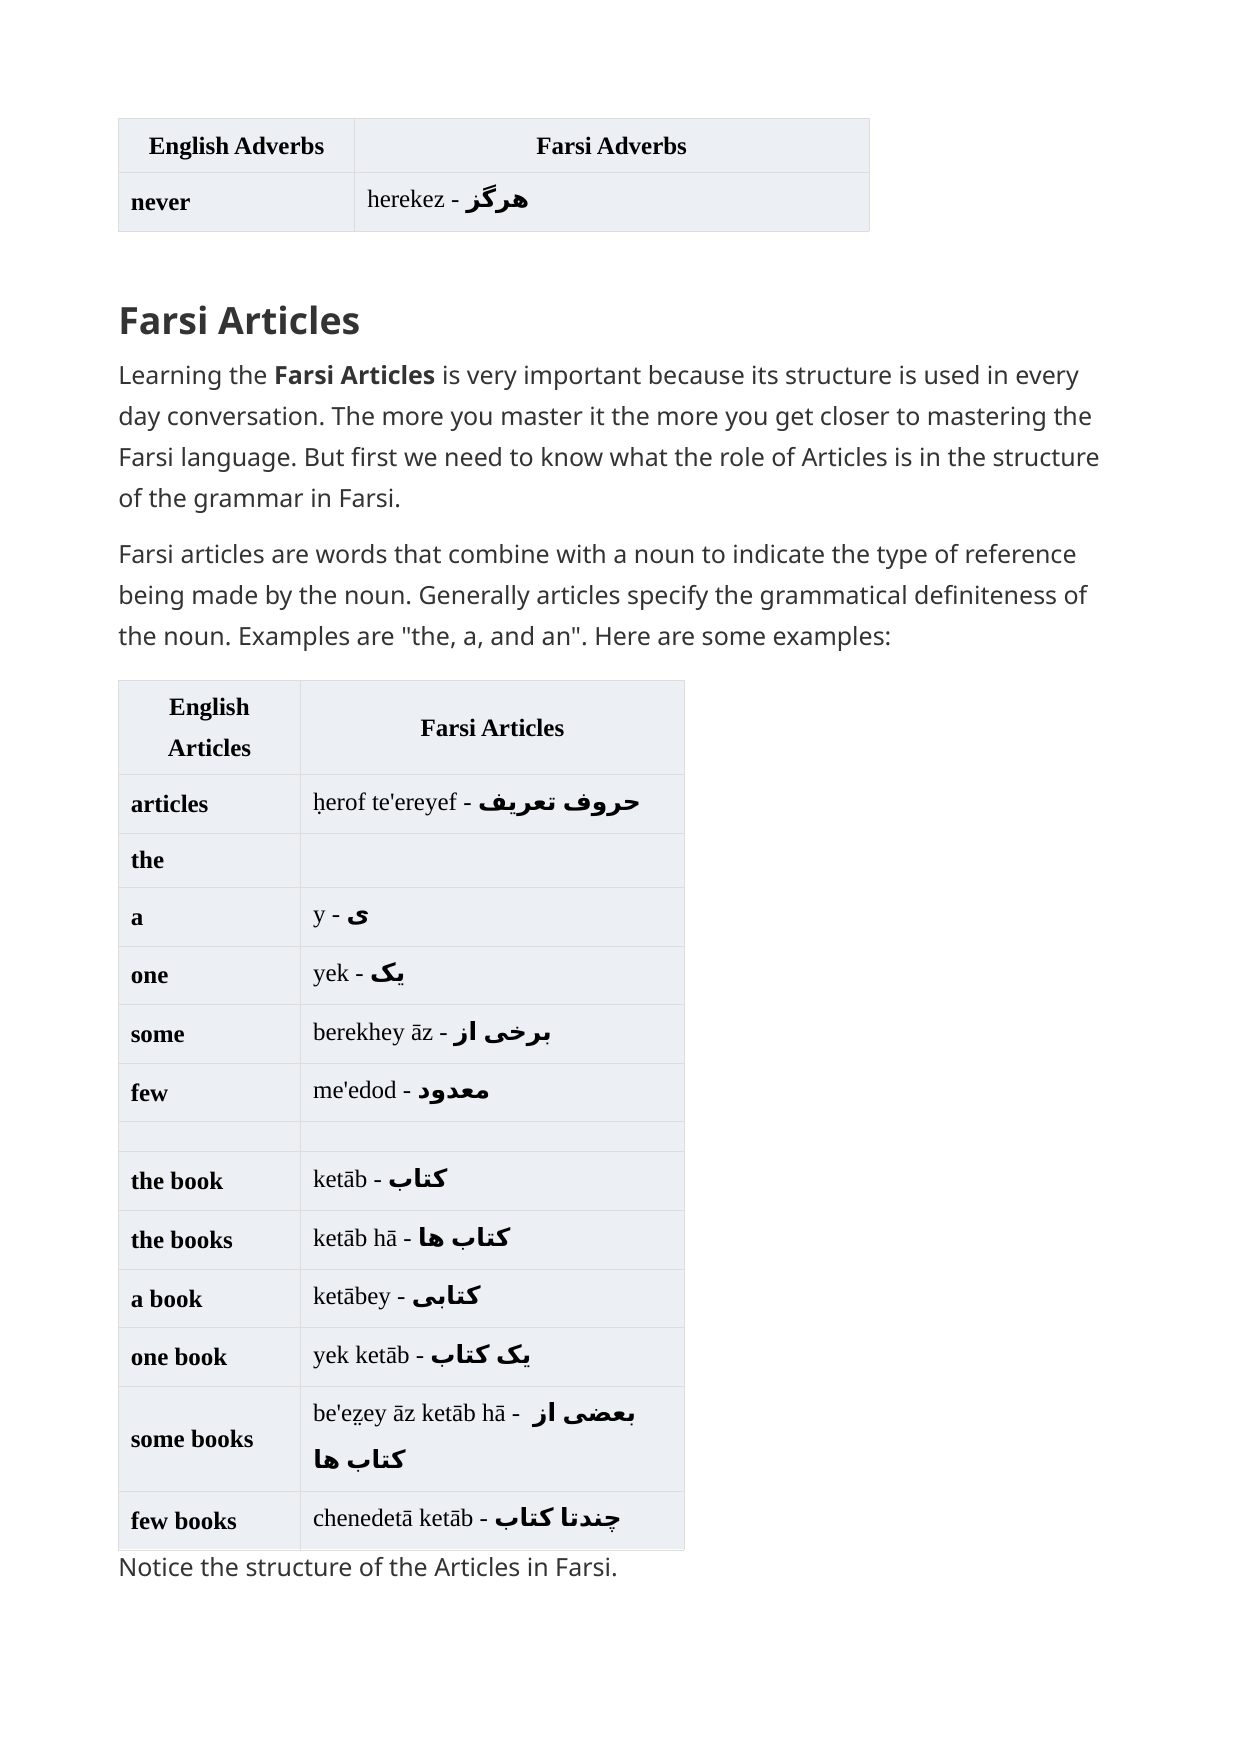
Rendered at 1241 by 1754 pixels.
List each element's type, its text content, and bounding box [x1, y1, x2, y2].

table_cell few books [119, 1492, 300, 1549]
table_cell yek ketāb - یک کتاب [301, 1328, 684, 1386]
table_cell ḥerof te'ereyef - حروف تعریف [301, 775, 684, 833]
text Learning the Farsi Articles is very important because its structure is used in every day conversation. The more you master it the more you get closer to mastering the Farsi language. But first we need to know what the role of Articles is in the structure of the grammar in Farsi. [118, 358, 1122, 514]
table_cell the [119, 834, 300, 887]
table_cell some books [119, 1387, 300, 1491]
table_cell one book [119, 1328, 300, 1386]
table_cell me'edod - معدود [301, 1064, 684, 1121]
text Farsi articles are words that combine with a noun to indicate the type of reference being made by the noun. Generally articles specify the grammatical definiteness of the noun. Examples are "the, a, and an". Here are some examples: [118, 537, 1122, 653]
table_cell chenedetā ketāb - چندتا کتاب [301, 1492, 684, 1549]
table_cell the books [119, 1211, 300, 1269]
table_cell herekez - هرگز [355, 173, 869, 231]
table_cell articles [119, 775, 300, 833]
table_header Farsi Articles [301, 681, 684, 774]
table_cell the book [119, 1152, 300, 1210]
table_cell ketāb - کتاب [301, 1152, 684, 1210]
table_header English Articles [119, 681, 300, 774]
table_cell a [119, 888, 300, 946]
table_cell never [119, 173, 354, 231]
table_cell ketāb hā - کتاب ها [301, 1211, 684, 1269]
table_cell one [119, 947, 300, 1004]
table_cell [301, 834, 684, 887]
subtitle Farsi Articles [118, 294, 1122, 345]
table_cell a book [119, 1270, 300, 1327]
table_cell be'ez̤ey āz ketāb hā - بعضی از کتاب ها [301, 1387, 684, 1491]
table_header English Adverbs [119, 119, 354, 172]
table_cell yek - یک [301, 947, 684, 1004]
text Notice the structure of the Articles in Farsi. [118, 1549, 1122, 1584]
table_cell [301, 1122, 684, 1151]
table_cell ketābey - کتابی [301, 1270, 684, 1327]
table_cell few [119, 1064, 300, 1121]
table_cell berekhey āz - برخی از [301, 1005, 684, 1063]
table_cell y - ی [301, 888, 684, 946]
table_cell some [119, 1005, 300, 1063]
table_header Farsi Adverbs [355, 119, 869, 172]
table_cell [119, 1122, 300, 1151]
